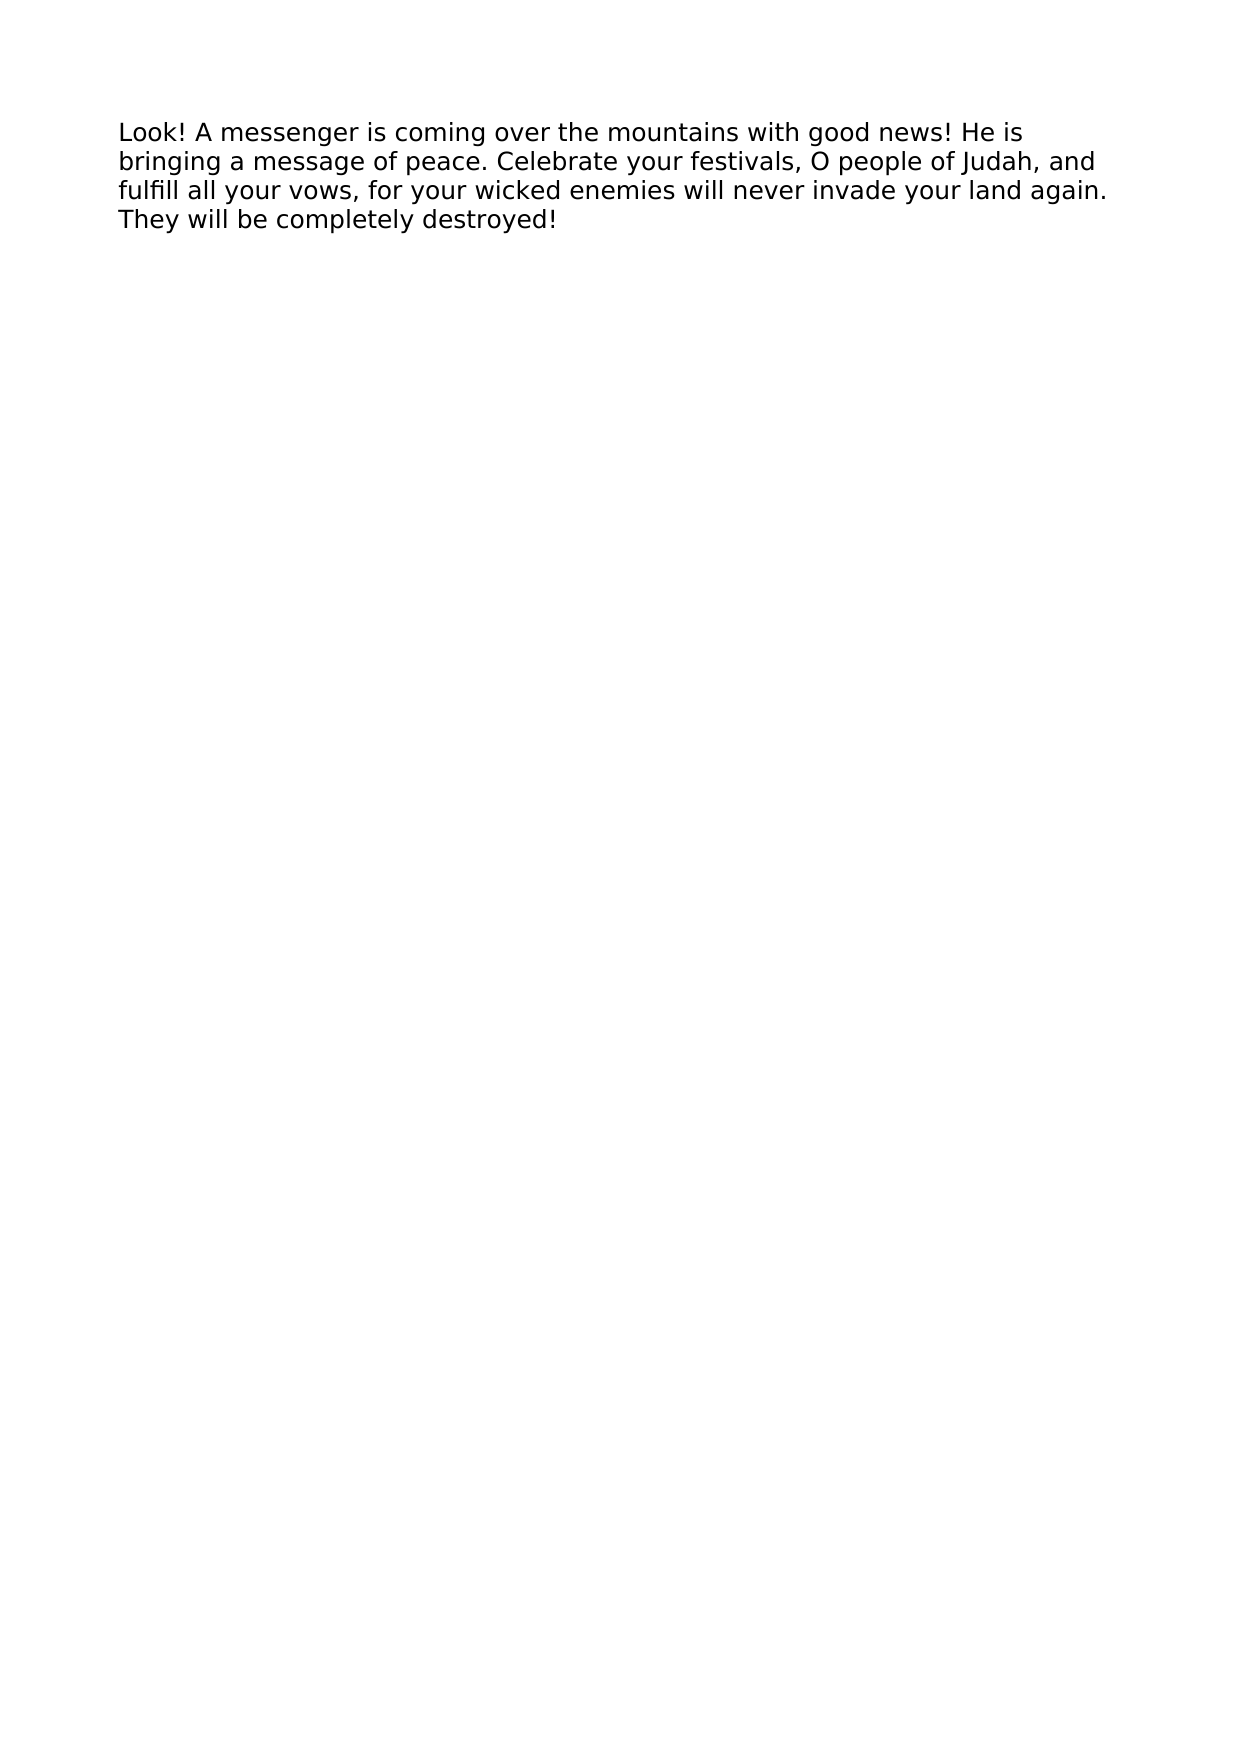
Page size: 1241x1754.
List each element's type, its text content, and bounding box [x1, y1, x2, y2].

text Look! A messenger is coming over the mountains with good news! He is bringing a message of peace. Celebrate your festivals, O people of Judah, and fulfill all your vows, for your wicked enemies will never invade your land again. They will be completely destroyed! [118, 118, 1122, 235]
